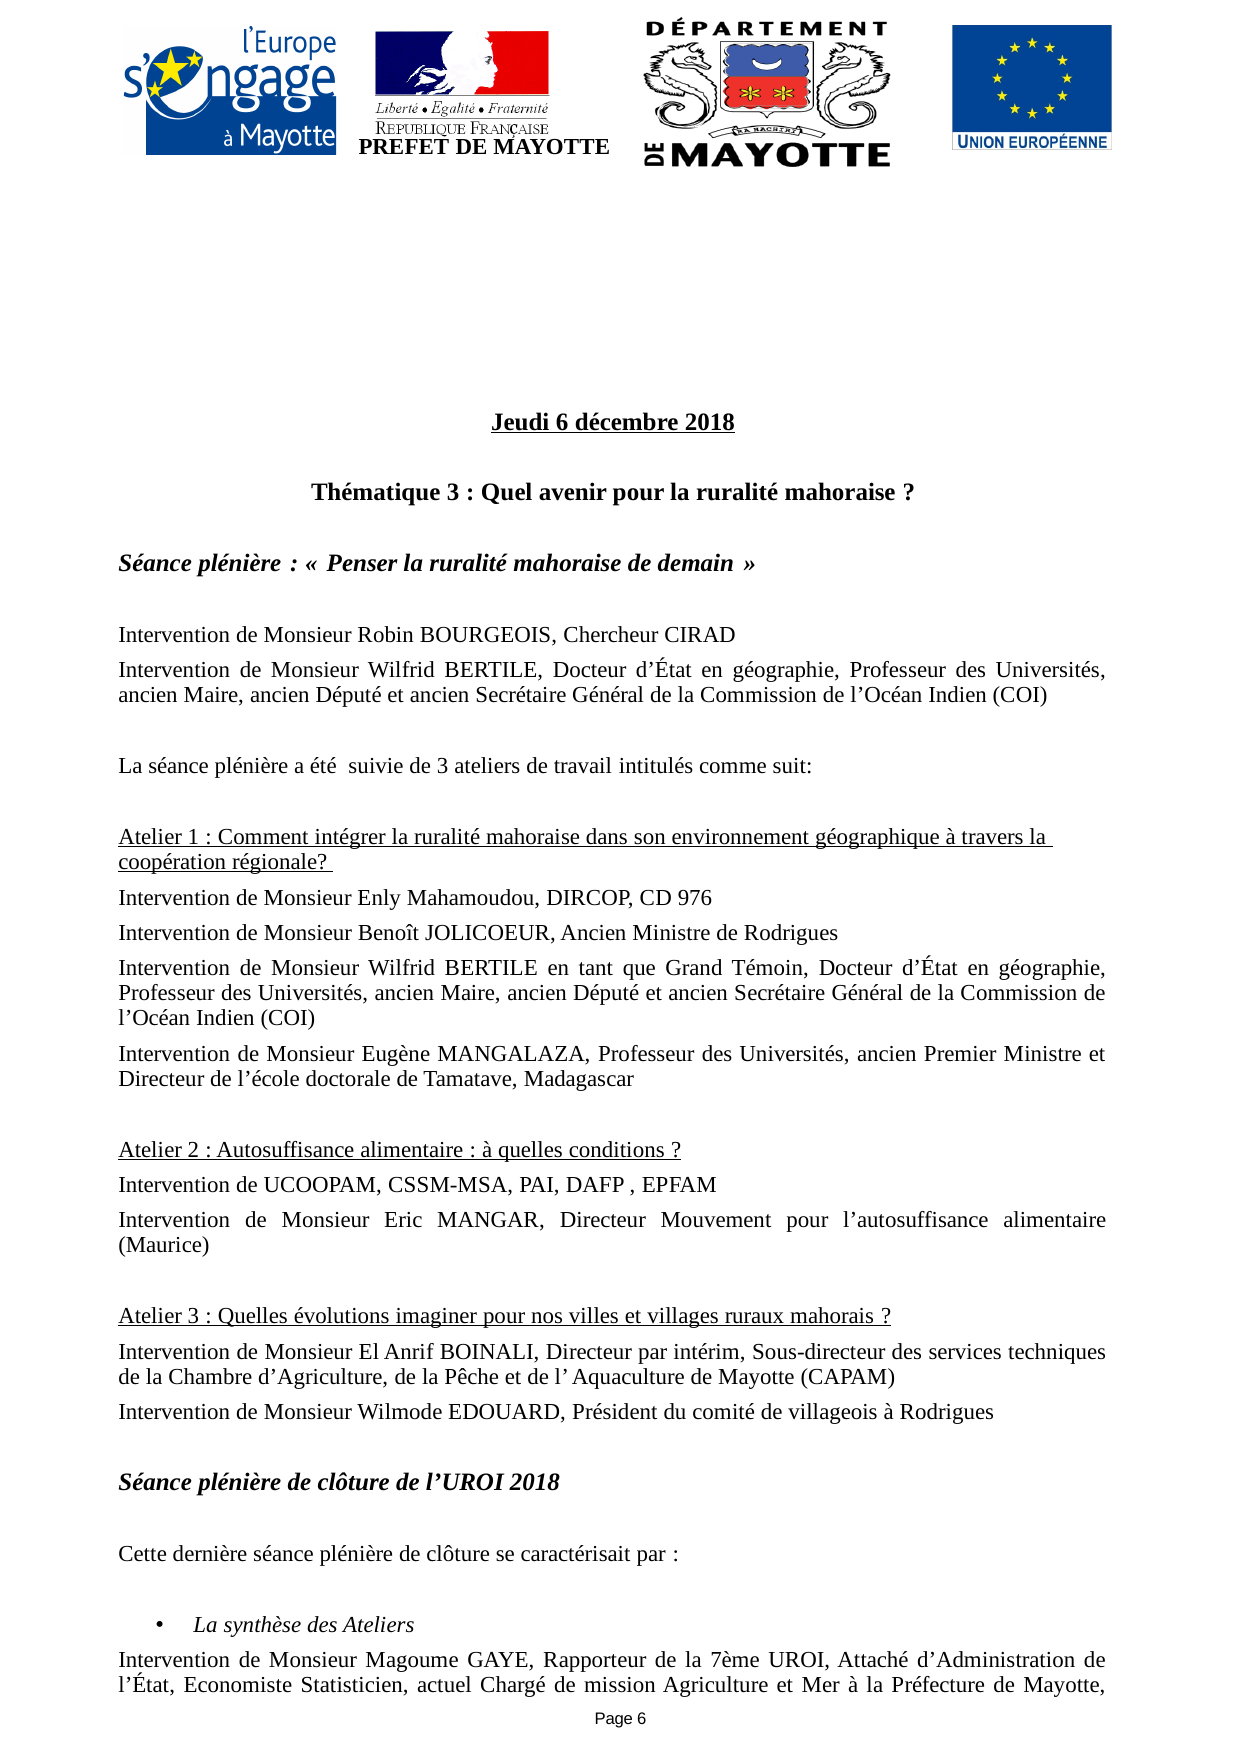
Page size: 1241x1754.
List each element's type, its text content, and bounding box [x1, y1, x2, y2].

text Intervention de Monsieur El Anrif BOINALI, Directeur par intérim, Sous-directeur des services techniques de la Chambre d’Agriculture, de la Pêche et de l’ Aquaculture de Mayotte (CAPAM) [118, 1339, 1107, 1389]
text Intervention de Monsieur Enly Mahamoudou, DIRCOP, CD 976 [118, 885, 1107, 910]
text Intervention de Monsieur Magoume GAYE, Rapporteur de la 7ème UROI, Attaché d’Administration de l’État, Economiste Statisticien, actuel Chargé de mission Agriculture et Mer à la Préfecture de Mayotte, [118, 1647, 1107, 1697]
text Intervention de Monsieur Robin BOURGEOIS, Chercheur CIRAD [118, 622, 1107, 647]
picture [123, 26, 337, 155]
text Séance plénière de clôture de l’UROI 2018 [118, 1470, 1107, 1495]
text La séance plénière a été suivie de 3 ateliers de travail intitulés comme suit: [118, 754, 1107, 779]
text Cette dernière séance plénière de clôture se caractérisait par : [118, 1541, 1107, 1566]
text Thématique 3 : Quel avenir pour la ruralité mahoraise ? [118, 481, 1107, 506]
text Jeudi 6 décembre 2018 [118, 410, 1107, 435]
text Intervention de Monsieur Eric MANGAR, Directeur Mouvement pour l’autosuffisance alimentaire (Maurice) [118, 1208, 1107, 1258]
text Atelier 3 : Quelles évolutions imaginer pour nos villes et villages ruraux mahorais ? [118, 1304, 1107, 1329]
picture [371, 26, 553, 139]
text Atelier 1 : Comment intégrer la ruralité mahoraise dans son environnement géographique à travers la coopération régionale? [118, 824, 1107, 874]
text Intervention de UCOOPAM, CSSM-MSA, PAI, DAFP , EPFAM [118, 1172, 1107, 1197]
text Intervention de Monsieur Eugène MANGALAZA, Professeur des Universités, ancien Premier Ministre et Directeur de l’école doctorale de Tamatave, Madagascar [118, 1041, 1107, 1091]
text Intervention de Monsieur Wilfrid BERTILE, Docteur d’État en géographie, Professeur des Universités, ancien Maire, ancien Député et ancien Secrétaire Général de la Commission de l’Océan Indien (COI) [118, 658, 1107, 708]
text Intervention de Monsieur Wilmode EDOUARD, Président du comité de villageois à Rodrigues [118, 1399, 1107, 1424]
list La synthèse des Ateliers [156, 1612, 1122, 1637]
text Intervention de Monsieur Benoît JOLICOEUR, Ancien Ministre de Rodrigues [118, 920, 1107, 945]
text Séance plénière : « Penser la ruralité mahoraise de demain » [118, 552, 1107, 577]
picture [642, 17, 891, 167]
picture [952, 25, 1112, 150]
text Intervention de Monsieur Wilfrid BERTILE en tant que Grand Témoin, Docteur d’État en géographie, Professeur des Universités, ancien Maire, ancien Député et ancien Secrétaire Général de la Commission de l’Océan Indien (COI) [118, 956, 1107, 1031]
text Atelier 2 : Autosuffisance alimentaire : à quelles conditions ? [118, 1137, 1107, 1162]
